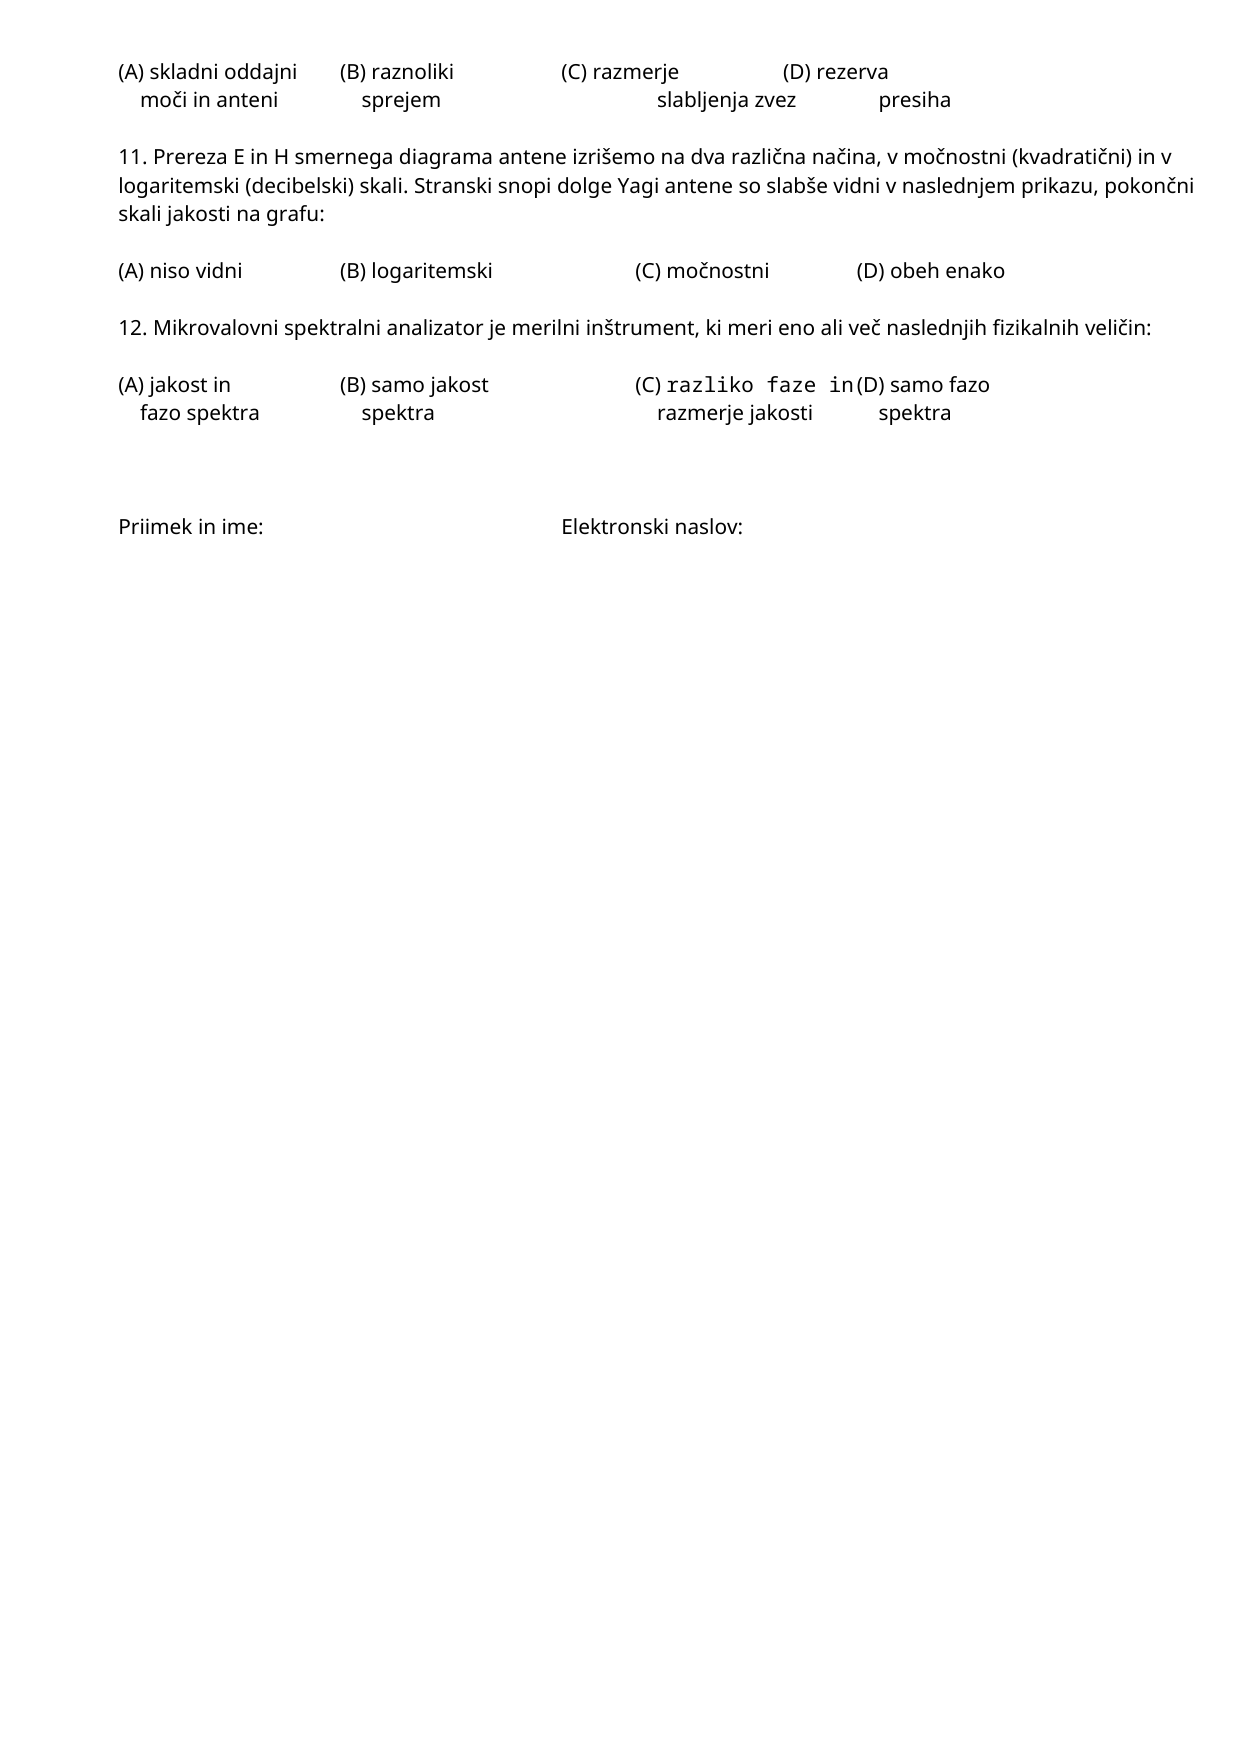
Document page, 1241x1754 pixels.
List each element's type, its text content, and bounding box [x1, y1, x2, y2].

text 11. Prereza E in H smernega diagrama antene izrišemo na dva različna načina, v močnostni (kvadratični) in v logaritemski (decibelski) skali. Stranski snopi dolge Yagi antene so slabše vidni v naslednjem prikazu, pokončni skali jakosti na grafu: [118, 142, 1212, 228]
text (A) niso vidni (B) logaritemski (C) močnostni (D) obeh enako [118, 256, 1212, 284]
text moči in anteni sprejem slabljenja zvez presiha [118, 85, 1212, 114]
text 12. Mikrovalovni spektralni analizator je merilni inštrument, ki meri eno ali več naslednjih fizikalnih veličin: [118, 313, 1212, 341]
text fazo spektra spektra razmerje jakosti spektra [118, 398, 1212, 427]
text (A) jakost in (B) samo jakost (C) razliko faze in (D) samo fazo [118, 370, 1212, 398]
text Priimek in ime: Elektronski naslov: [118, 512, 1212, 540]
text (A) skladni oddajni (B) raznoliki (C) razmerje (D) rezerva [118, 57, 1212, 85]
